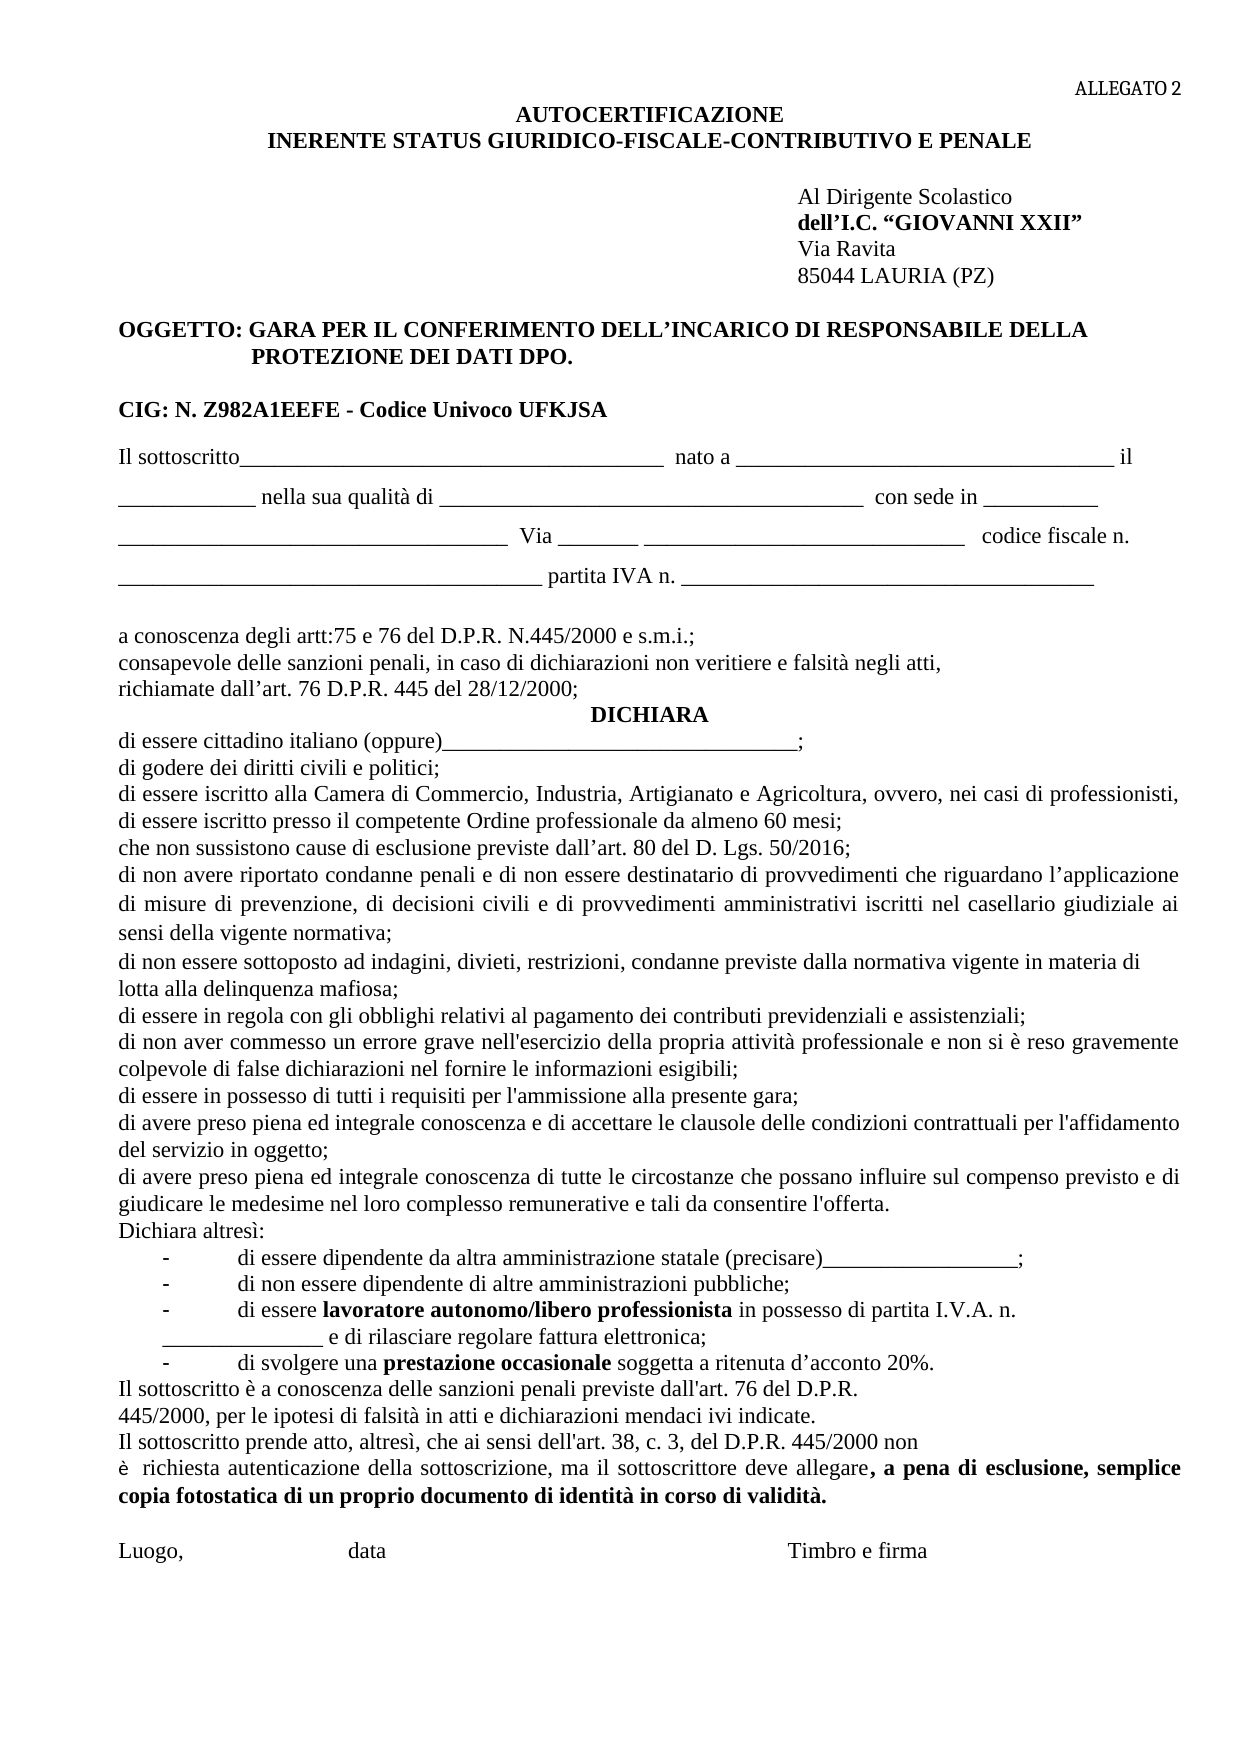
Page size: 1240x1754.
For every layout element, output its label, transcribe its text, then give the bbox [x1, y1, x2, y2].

text Al Dirigente Scolastico [797, 183, 1181, 209]
text CIG: N. Z982A1EEFE - Codice Univoco UFKJSA [118, 396, 1181, 423]
text di essere in possesso di tutti i requisiti per l'ammissione alla presente gara; [118, 1083, 1181, 1109]
text Dichiara altresì: [118, 1217, 1181, 1244]
text Il sottoscritto è a conoscenza delle sanzioni penali previste dall'art. 76 del D.P.R. [118, 1375, 1181, 1402]
text consapevole delle sanzioni penali, in caso di dichiarazioni non veritiere e falsità negli atti, [118, 648, 1181, 675]
list di non essere dipendente di altre amministrazioni pubbliche; [162, 1270, 1181, 1296]
list richiesta autenticazione della sottoscrizione, ma il sottoscrittore deve allegare, a pena di esclusione, semplice copia fotostatica di un proprio documento di identità in corso di validità. [118, 1454, 1181, 1508]
text dell’I.C. “GIOVANNI XXII” [797, 209, 1181, 235]
text di avere preso piena ed integrale conoscenza e di accettare le clausole delle condizioni contrattuali per l'affidamento del servizio in oggetto; [118, 1109, 1181, 1162]
text Il sottoscritto prende atto, altresì, che ai sensi dell'art. 38, c. 3, del D.P.R. 445/2000 non [118, 1428, 1181, 1454]
text di godere dei diritti civili e politici; [118, 754, 1181, 780]
text OGGETTO: GARA PER IL CONFERIMENTO DELL’INCARICO DI RESPONSABILE DELLA PROTEZIONE DEI DATI DPO. [118, 316, 1181, 369]
text richiamate dall’art. 76 D.P.R. 445 del 28/12/2000; [118, 675, 1181, 701]
text di non avere riportato condanne penali e di non essere destinatario di provvedimenti che riguardano l’applicazione di misure di prevenzione, di decisioni civili e di provvedimenti amministrativi iscritti nel casellario giudiziale ai sensi della vigente normativa; [118, 861, 1181, 945]
text Luogo, data Timbro e firma [118, 1537, 1181, 1563]
text Il sottoscritto_____________________________________ nato a _________________________________ il ____________ nella sua qualità di _____________________________________ con sede in __________ __________________________________ Via _______ ____________________________ codice fiscale n. _____________________________________ partita IVA n. ____________________________________ [118, 443, 1181, 588]
text DICHIARA [118, 701, 1181, 728]
text Via Ravita [797, 235, 1181, 262]
text di essere cittadino italiano (oppure)_______________________________; [118, 728, 1181, 754]
list di essere lavoratore autonomo/libero professionista in possesso di partita I.V.A. n. ______________ e di rilasciare regolare fattura elettronica; [162, 1296, 1181, 1349]
text che non sussistono cause di esclusione previste dall’art. 80 del D. Lgs. 50/2016; [118, 834, 1181, 861]
text di non aver commesso un errore grave nell'esercizio della propria attività professionale e non si è reso gravemente colpevole di false dichiarazioni nel fornire le informazioni esigibili; [118, 1028, 1181, 1082]
text AUTOCERTIFICAZIONE [118, 101, 1181, 127]
list di svolgere una prestazione occasionale soggetta a ritenuta d’acconto 20%. [162, 1349, 1181, 1375]
text di avere preso piena ed integrale conoscenza di tutte le circostanze che possano influire sul compenso previsto e di giudicare le medesime nel loro complesso remunerative e tali da consentire l'offerta. [118, 1163, 1181, 1217]
text di essere in regola con gli obblighi relativi al pagamento dei contributi previdenziali e assistenziali; [118, 1002, 1181, 1028]
text di non essere sottoposto ad indagini, divieti, restrizioni, condanne previste dalla normativa vigente in materia di lotta alla delinquenza mafiosa; [118, 948, 1181, 1001]
text 85044 LAURIA (PZ) [797, 262, 1181, 288]
text ALLEGATO 2 [118, 77, 1181, 101]
text a conoscenza degli artt:75 e 76 del D.P.R. N.445/2000 e s.m.i.; [118, 622, 1181, 648]
list di essere dipendente da altra amministrazione statale (precisare)_________________; [162, 1244, 1181, 1270]
text 445/2000, per le ipotesi di falsità in atti e dichiarazioni mendaci ivi indicate. [118, 1402, 1181, 1428]
text di essere iscritto alla Camera di Commercio, Industria, Artigianato e Agricoltura, ovvero, nei casi di professionisti, di essere iscritto presso il competente Ordine professionale da almeno 60 mesi; [118, 780, 1181, 834]
text INERENTE STATUS GIURIDICO-FISCALE-CONTRIBUTIVO E PENALE [118, 127, 1181, 153]
